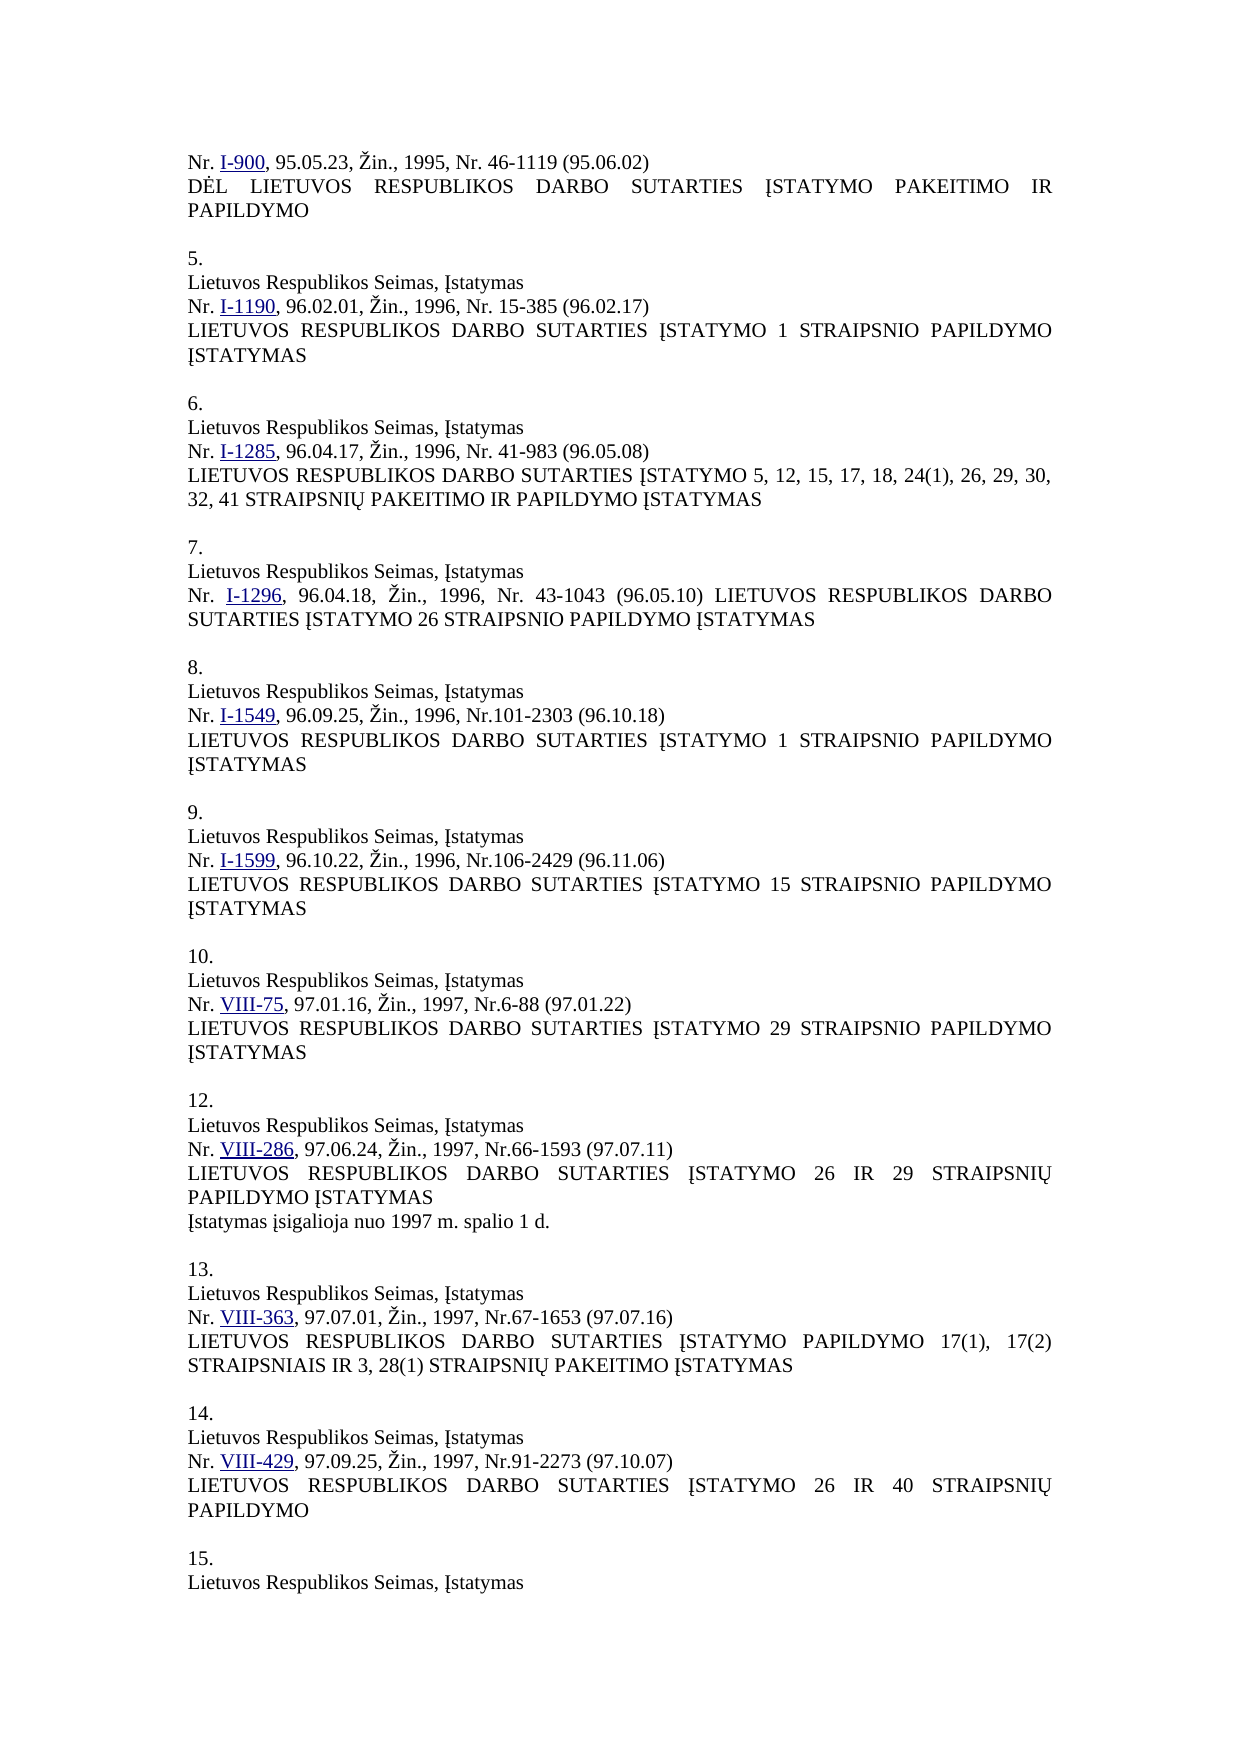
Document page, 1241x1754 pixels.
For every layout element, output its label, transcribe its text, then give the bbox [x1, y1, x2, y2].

text 13. [187, 1257, 1053, 1281]
text LIETUVOS RESPUBLIKOS DARBO SUTARTIES ĮSTATYMO 5, 12, 15, 17, 18, 24(1), 26, 29, 30, 32, 41 STRAIPSNIŲ PAKEITIMO IR PAPILDYMO ĮSTATYMAS [187, 463, 1053, 511]
text Lietuvos Respublikos Seimas, Įstatymas [187, 679, 1053, 703]
text Lietuvos Respublikos Seimas, Įstatymas [187, 1281, 1053, 1305]
text LIETUVOS RESPUBLIKOS DARBO SUTARTIES ĮSTATYMO 26 IR 29 STRAIPSNIŲ PAPILDYMO ĮSTATYMAS [187, 1161, 1053, 1209]
text Nr. I-1285, 96.04.17, Žin., 1996, Nr. 41-983 (96.05.08) [187, 439, 1053, 463]
text Lietuvos Respublikos Seimas, Įstatymas [187, 1425, 1053, 1449]
text Nr. VIII-286, 97.06.24, Žin., 1997, Nr.66-1593 (97.07.11) [187, 1137, 1053, 1161]
text Lietuvos Respublikos Seimas, Įstatymas [187, 1112, 1053, 1137]
text LIETUVOS RESPUBLIKOS DARBO SUTARTIES ĮSTATYMO 15 STRAIPSNIO PAPILDYMO ĮSTATYMAS [187, 872, 1053, 920]
text 5. [187, 246, 1053, 270]
text 7. [187, 535, 1053, 559]
text Nr. I-900, 95.05.23, Žin., 1995, Nr. 46-1119 (95.06.02) [187, 150, 1053, 174]
text 12. [187, 1088, 1053, 1112]
text DĖL LIETUVOS RESPUBLIKOS DARBO SUTARTIES ĮSTATYMO PAKEITIMO IR PAPILDYMO [187, 174, 1053, 222]
text Lietuvos Respublikos Seimas, Įstatymas [187, 270, 1053, 294]
text Nr. VIII-363, 97.07.01, Žin., 1997, Nr.67-1653 (97.07.16) [187, 1305, 1053, 1329]
text 8. [187, 655, 1053, 679]
text LIETUVOS RESPUBLIKOS DARBO SUTARTIES ĮSTATYMO 26 IR 40 STRAIPSNIŲ PAPILDYMO [187, 1473, 1053, 1522]
text Nr. I-1190, 96.02.01, Žin., 1996, Nr. 15-385 (96.02.17) [187, 294, 1053, 318]
text Nr. VIII-429, 97.09.25, Žin., 1997, Nr.91-2273 (97.10.07) [187, 1449, 1053, 1473]
text 6. [187, 391, 1053, 415]
text Lietuvos Respublikos Seimas, Įstatymas [187, 1570, 1053, 1594]
text 15. [187, 1546, 1053, 1570]
text Įstatymas įsigalioja nuo 1997 m. spalio 1 d. [187, 1209, 1053, 1233]
text 14. [187, 1401, 1053, 1425]
text Nr. I-1549, 96.09.25, Žin., 1996, Nr.101-2303 (96.10.18) [187, 703, 1053, 727]
text Lietuvos Respublikos Seimas, Įstatymas [187, 415, 1053, 439]
text LIETUVOS RESPUBLIKOS DARBO SUTARTIES ĮSTATYMO PAPILDYMO 17(1), 17(2) STRAIPSNIAIS IR 3, 28(1) STRAIPSNIŲ PAKEITIMO ĮSTATYMAS [187, 1329, 1053, 1377]
text Nr. I-1296, 96.04.18, Žin., 1996, Nr. 43-1043 (96.05.10) LIETUVOS RESPUBLIKOS DARBO SUTARTIES ĮSTATYMO 26 STRAIPSNIO PAPILDYMO ĮSTATYMAS [187, 583, 1053, 631]
text Lietuvos Respublikos Seimas, Įstatymas [187, 824, 1053, 848]
text Nr. I-1599, 96.10.22, Žin., 1996, Nr.106-2429 (96.11.06) [187, 848, 1053, 872]
text LIETUVOS RESPUBLIKOS DARBO SUTARTIES ĮSTATYMO 1 STRAIPSNIO PAPILDYMO ĮSTATYMAS [187, 318, 1053, 367]
text Nr. VIII-75, 97.01.16, Žin., 1997, Nr.6-88 (97.01.22) [187, 992, 1053, 1016]
text LIETUVOS RESPUBLIKOS DARBO SUTARTIES ĮSTATYMO 29 STRAIPSNIO PAPILDYMO ĮSTATYMAS [187, 1016, 1053, 1064]
text LIETUVOS RESPUBLIKOS DARBO SUTARTIES ĮSTATYMO 1 STRAIPSNIO PAPILDYMO ĮSTATYMAS [187, 727, 1053, 776]
text 9. [187, 800, 1053, 824]
text 10. [187, 944, 1053, 968]
text Lietuvos Respublikos Seimas, Įstatymas [187, 968, 1053, 992]
text Lietuvos Respublikos Seimas, Įstatymas [187, 559, 1053, 583]
